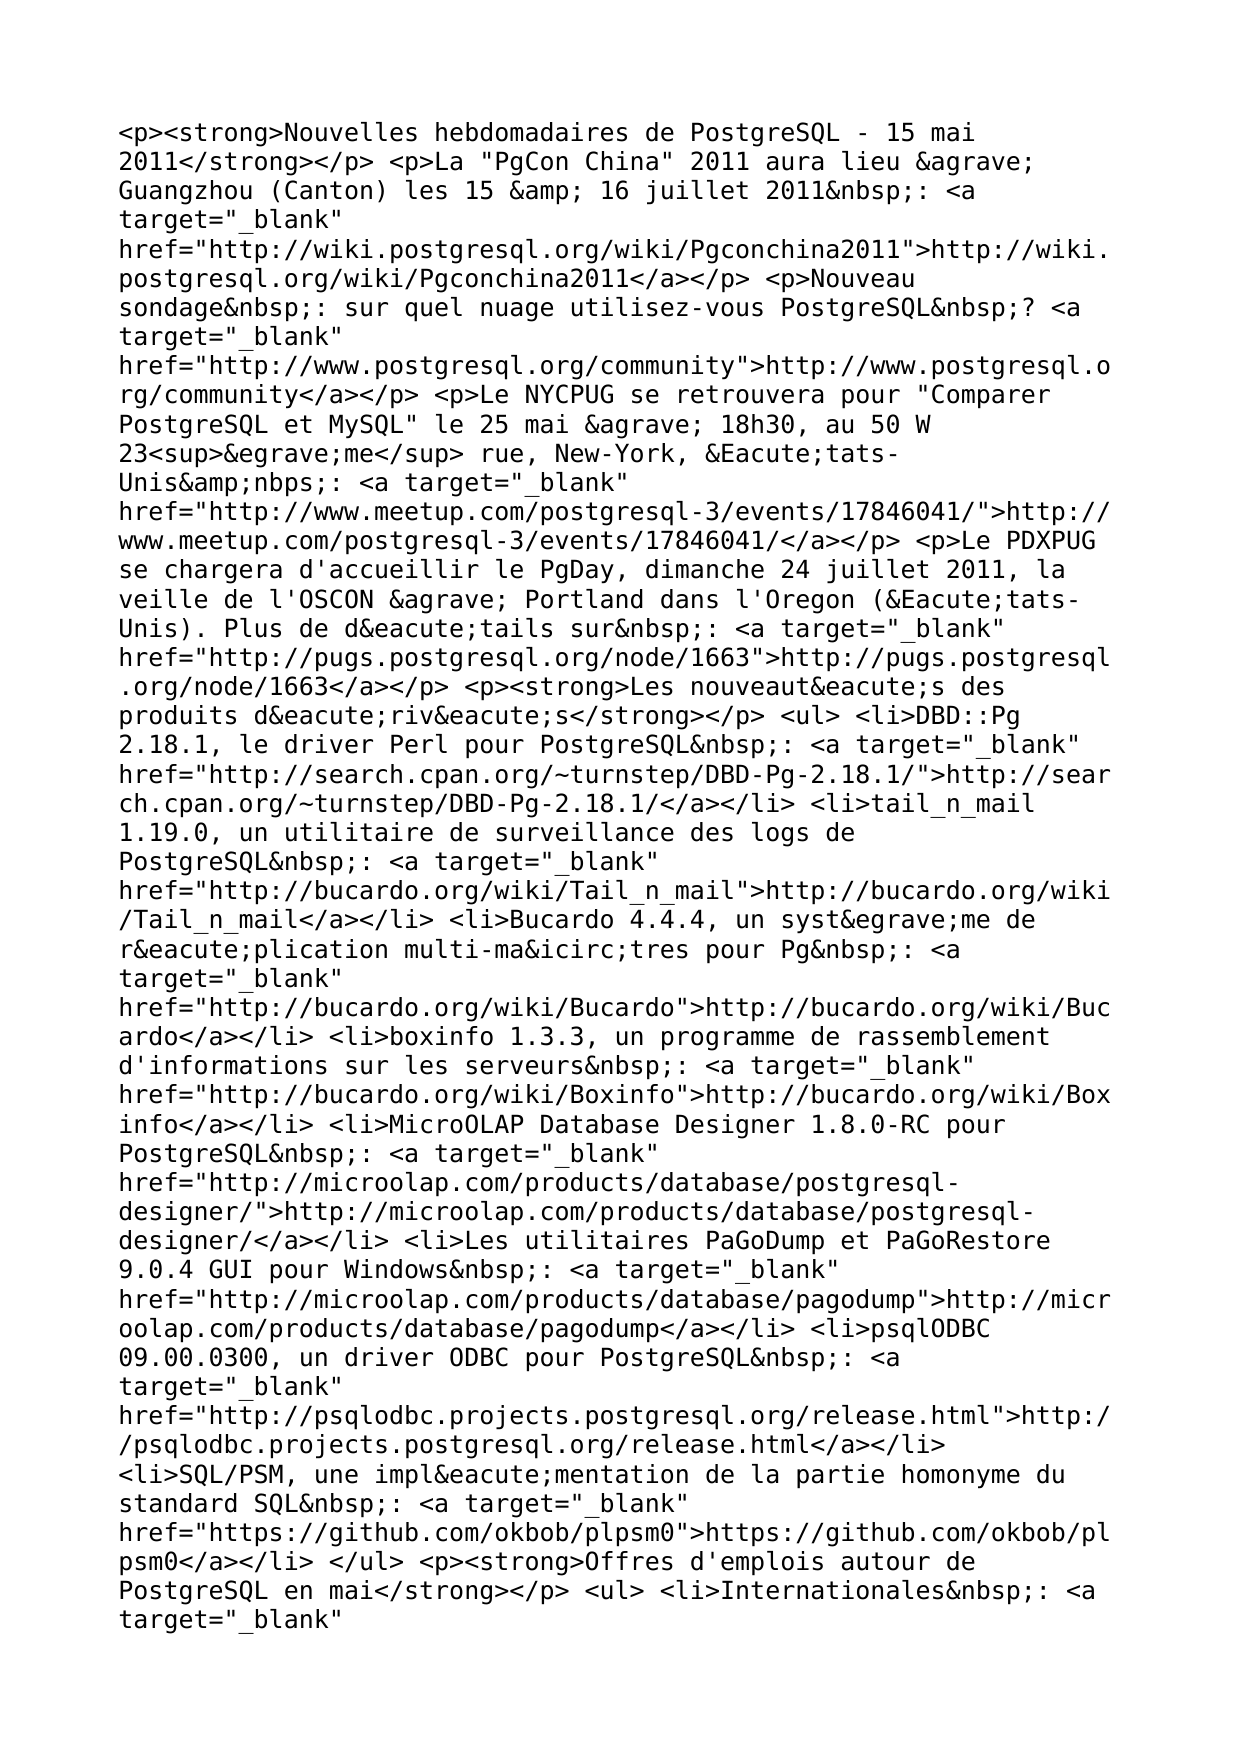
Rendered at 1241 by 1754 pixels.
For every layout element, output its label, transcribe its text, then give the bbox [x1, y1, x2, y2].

text <p><strong>Nouvelles hebdomadaires de PostgreSQL - 15 mai 2011</strong></p> <p>La "PgCon China" 2011 aura lieu &agrave; Guangzhou (Canton) les 15 &amp; 16 juillet 2011&nbsp;: <a target="_blank" href="http://wiki.postgresql.org/wiki/Pgconchina2011">http://wiki.postgresql.org/wiki/Pgconchina2011</a></p> <p>Nouveau sondage&nbsp;: sur quel nuage utilisez-vous PostgreSQL&nbsp;? <a target="_blank" href="http://www.postgresql.org/community">http://www.postgresql.org/community</a></p> <p>Le NYCPUG se retrouvera pour "Comparer PostgreSQL et MySQL" le 25 mai &agrave; 18h30, au 50 W 23<sup>&egrave;me</sup> rue, New-York, &Eacute;tats-Unis&amp;nbps;: <a target="_blank" href="http://www.meetup.com/postgresql-3/events/17846041/">http://www.meetup.com/postgresql-3/events/17846041/</a></p> <p>Le PDXPUG se chargera d'accueillir le PgDay, dimanche 24 juillet 2011, la veille de l'OSCON &agrave; Portland dans l'Oregon (&Eacute;tats-Unis). Plus de d&eacute;tails sur&nbsp;: <a target="_blank" href="http://pugs.postgresql.org/node/1663">http://pugs.postgresql.org/node/1663</a></p> <p><strong>Les nouveaut&eacute;s des produits d&eacute;riv&eacute;s</strong></p> <ul> <li>DBD::Pg 2.18.1, le driver Perl pour PostgreSQL&nbsp;: <a target="_blank" href="http://search.cpan.org/~turnstep/DBD-Pg-2.18.1/">http://search.cpan.org/~turnstep/DBD-Pg-2.18.1/</a></li> <li>tail_n_mail 1.19.0, un utilitaire de surveillance des logs de PostgreSQL&nbsp;: <a target="_blank" href="http://bucardo.org/wiki/Tail_n_mail">http://bucardo.org/wiki/Tail_n_mail</a></li> <li>Bucardo 4.4.4, un syst&egrave;me de r&eacute;plication multi-ma&icirc;tres pour Pg&nbsp;: <a target="_blank" href="http://bucardo.org/wiki/Bucardo">http://bucardo.org/wiki/Bucardo</a></li> <li>boxinfo 1.3.3, un programme de rassemblement d'informations sur les serveurs&nbsp;: <a target="_blank" href="http://bucardo.org/wiki/Boxinfo">http://bucardo.org/wiki/Boxinfo</a></li> <li>MicroOLAP Database Designer 1.8.0-RC pour PostgreSQL&nbsp;: <a target="_blank" href="http://microolap.com/products/database/postgresql-designer/">http://microolap.com/products/database/postgresql-designer/</a></li> <li>Les utilitaires PaGoDump et PaGoRestore 9.0.4 GUI pour Windows&nbsp;: <a target="_blank" href="http://microolap.com/products/database/pagodump">http://microolap.com/products/database/pagodump</a></li> <li>psqlODBC 09.00.0300, un driver ODBC pour PostgreSQL&nbsp;: <a target="_blank" href="http://psqlodbc.projects.postgresql.org/release.html">http://psqlodbc.projects.postgresql.org/release.html</a></li> <li>SQL/PSM, une impl&eacute;mentation de la partie homonyme du standard SQL&nbsp;: <a target="_blank" href="https://github.com/okbob/plpsm0">https://github.com/okbob/plpsm0</a></li> </ul> <p><strong>Offres d'emplois autour de PostgreSQL en mai</strong></p> <ul> <li>Internationales&nbsp;: <a target="_blank" [118, 118, 1122, 1635]
